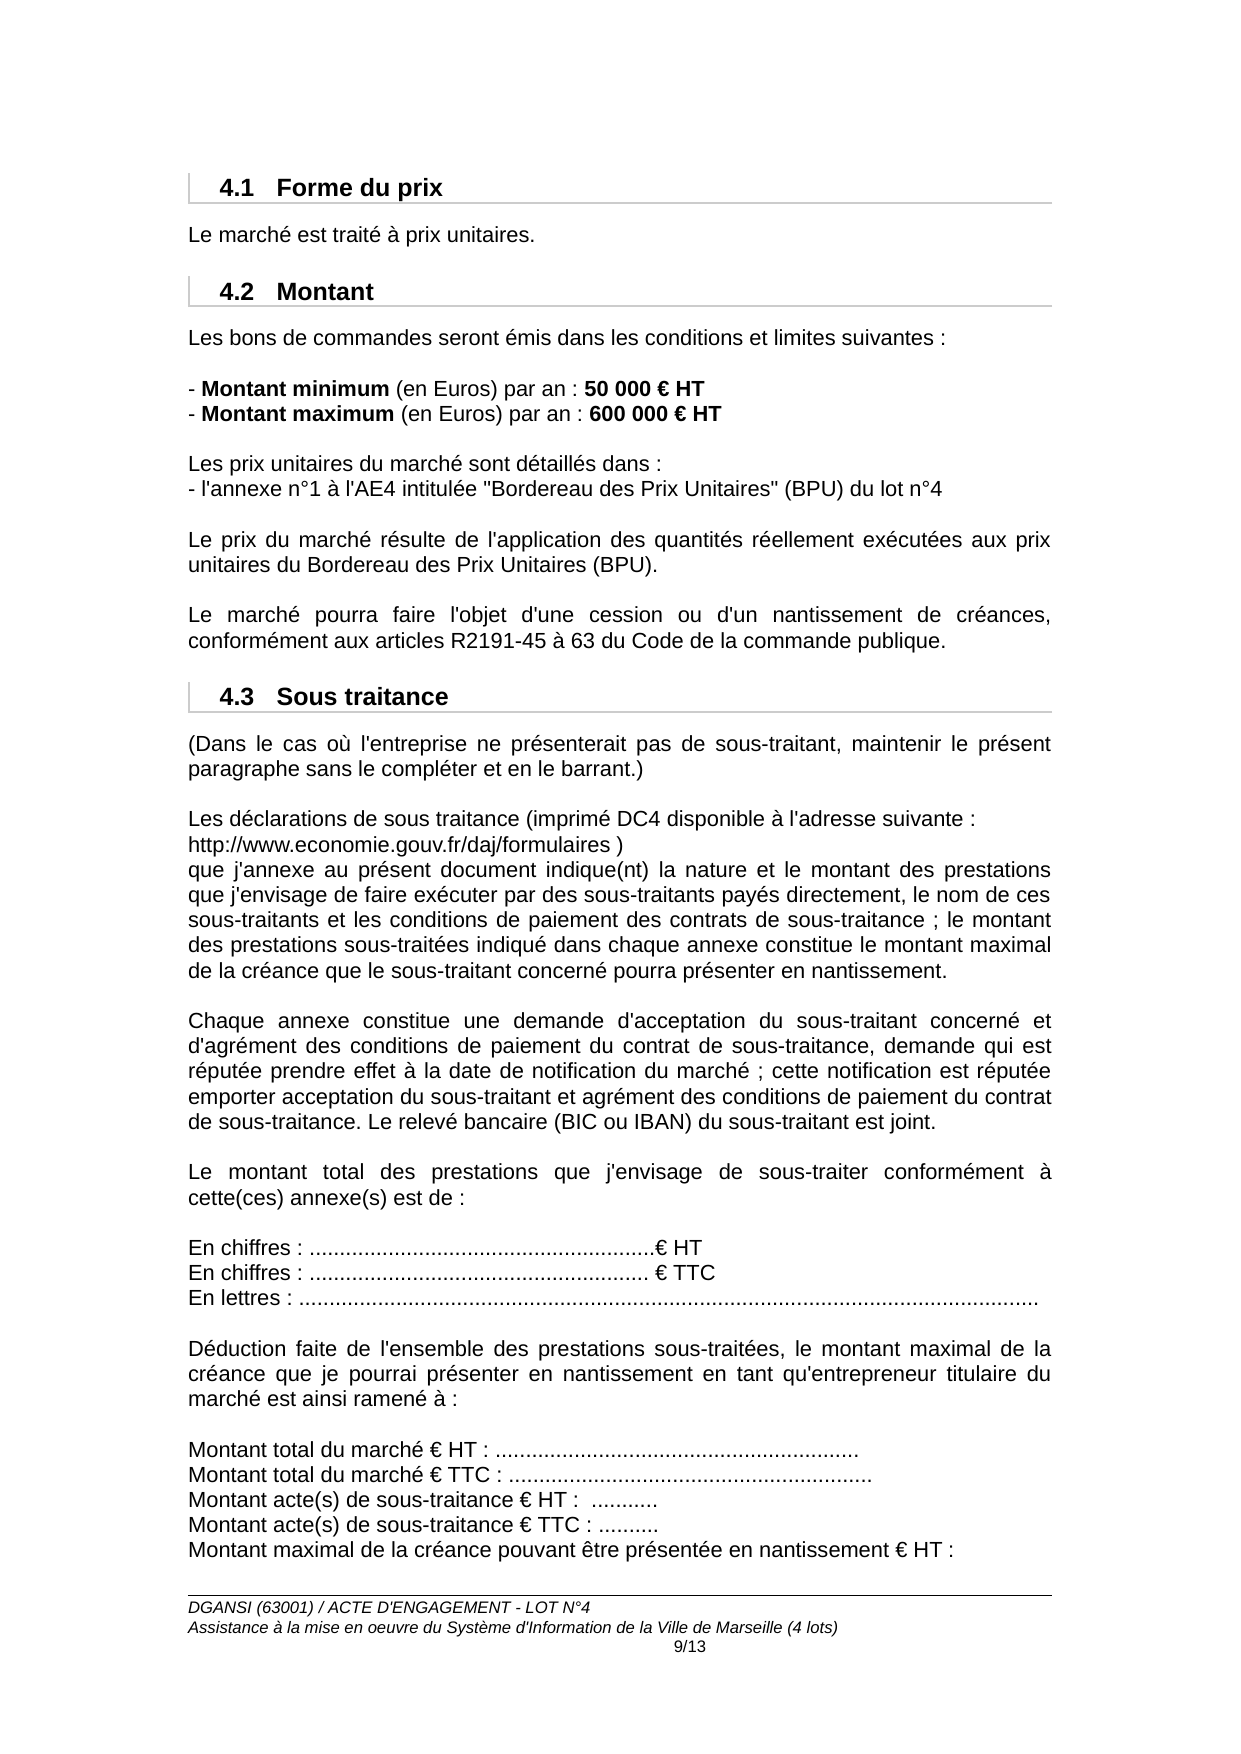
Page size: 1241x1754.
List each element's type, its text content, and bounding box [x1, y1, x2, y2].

text Le prix du marché résulte de l'application des quantités réellement exécutées aux prix unitaires du Bordereau des Prix Unitaires (BPU). [188, 527, 1052, 577]
text Montant maximal de la créance pouvant être présentée en nantissement € HT : [188, 1537, 1052, 1563]
text Les bons de commandes seront émis dans les conditions et limites suivantes : [188, 325, 1052, 350]
text Montant acte(s) de sous-traitance € TTC : .......... [188, 1512, 1052, 1537]
text En lettres : .......................................................................................................................... [188, 1285, 1052, 1311]
text - Montant maximum (en Euros) par an : 600 000 € HT [188, 401, 1052, 426]
text Le marché est traité à prix unitaires. [188, 222, 1052, 247]
text Les déclarations de sous traitance (imprimé DC4 disponible à l'adresse suivante : [188, 806, 1052, 832]
text Déduction faite de l'ensemble des prestations sous-traitées, le montant maximal de la créance que je pourrai présenter en nantissement en tant qu'entrepreneur titulaire du marché est ainsi ramené à : [188, 1336, 1052, 1411]
text Chaque annexe constitue une demande d'acceptation du sous-traitant concerné et d'agrément des conditions de paiement du contrat de sous-traitance, demande qui est réputée prendre effet à la date de notification du marché ; cette notification est réputée emporter acceptation du sous-traitant et agrément des conditions de paiement du contrat de sous-traitance. Le relevé bancaire (BIC ou IBAN) du sous-traitant est joint. [188, 1008, 1052, 1134]
text Montant total du marché € HT : ............................................................ [188, 1437, 1052, 1462]
text Montant acte(s) de sous-traitance € HT : ........... [188, 1487, 1052, 1512]
text que j'annexe au présent document indique(nt) la nature et le montant des prestations que j'envisage de faire exécuter par des sous-traitants payés directement, le nom de ces sous-traitants et les conditions de paiement des contrats de sous-traitance ; le montant des prestations sous-traitées indiqué dans chaque annexe constitue le montant maximal de la créance que le sous-traitant concerné pourra présenter en nantissement. [188, 857, 1052, 983]
text Le marché pourra faire l'objet d'une cession ou d'un nantissement de créances, conformément aux articles R2191-45 à 63 du Code de la commande publique. [188, 602, 1052, 653]
text - l'annexe n°1 à l'AE4 intitulée "Bordereau des Prix Unitaires" (BPU) du lot n°4 [188, 476, 1052, 501]
subtitle Forme du prix [190, 173, 1052, 202]
text En chiffres : .........................................................€ HT [188, 1235, 1052, 1260]
text Montant total du marché € TTC : ............................................................ [188, 1462, 1052, 1487]
text http://www.economie.gouv.fr/daj/formulaires ) [188, 832, 1052, 857]
text (Dans le cas où l'entreprise ne présenterait pas de sous-traitant, maintenir le présent paragraphe sans le compléter et en le barrant.) [188, 731, 1052, 781]
subtitle Montant [190, 276, 1052, 305]
text - Montant minimum (en Euros) par an : 50 000 € HT [188, 375, 1052, 401]
text Les prix unitaires du marché sont détaillés dans : [188, 451, 1052, 476]
text Le montant total des prestations que j'envisage de sous-traiter conformément à cette(ces) annexe(s) est de : [188, 1159, 1052, 1210]
text En chiffres : ........................................................ € TTC [188, 1260, 1052, 1285]
subtitle Sous traitance [190, 682, 1052, 711]
